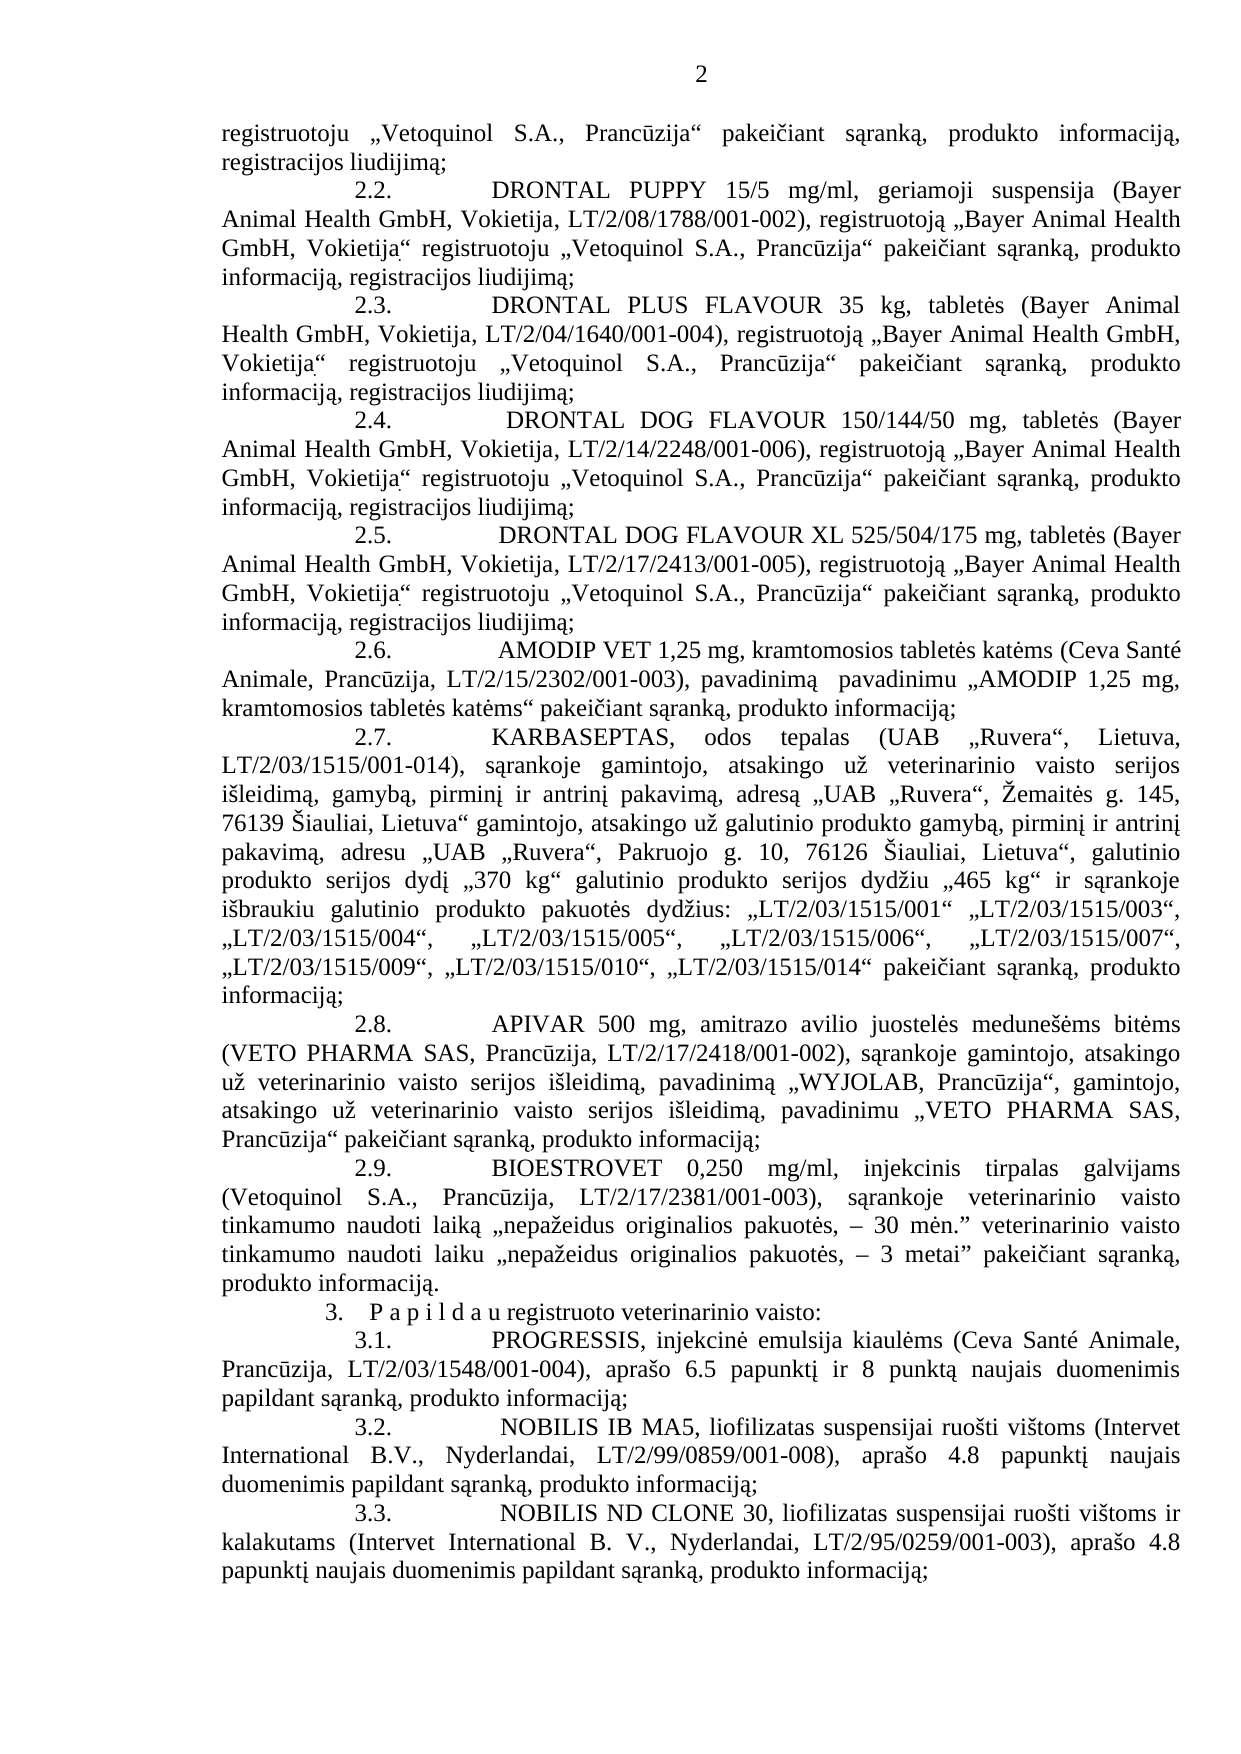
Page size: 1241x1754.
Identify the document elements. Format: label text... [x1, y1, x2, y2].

text 3.3. NOBILIS ND CLONE 30, liofilizatas suspensijai ruošti vištoms ir kalakutams (Intervet International B. V., Nyderlandai, LT/2/95/0259/001-003), aprašo 4.8 papunktį naujais duomenimis papildant sąranką, produkto informaciją; [221, 1498, 1181, 1584]
text 2.9. BIOESTROVET 0,250 mg/ml, injekcinis tirpalas galvijams (Vetoquinol S.A., Prancūzija, LT/2/17/2381/001-003), sąrankoje veterinarinio vaisto tinkamumo naudoti laiką „nepažeidus originalios pakuotės, – 30 mėn.” veterinarinio vaisto tinkamumo naudoti laiku „nepažeidus originalios pakuotės, – 3 metai” pakeičiant sąranką, produkto informaciją. [221, 1153, 1181, 1297]
text 2.7. KARBASEPTAS, odos tepalas (UAB „Ruvera“, Lietuva, LT/2/03/1515/001-014), sąrankoje gamintojo, atsakingo už veterinarinio vaisto serijos išleidimą, gamybą, pirminį ir antrinį pakavimą, adresą „UAB „Ruvera“, Žemaitės g. 145, 76139 Šiauliai, Lietuva“ gamintojo, atsakingo už galutinio produkto gamybą, pirminį ir antrinį pakavimą, adresu „UAB „Ruvera“, Pakruojo g. 10, 76126 Šiauliai, Lietuva“, galutinio produkto serijos dydį „370 kg“ galutinio produkto serijos dydžiu „465 kg“ ir sąrankoje išbraukiu galutinio produkto pakuotės dydžius: „LT/2/03/1515/001“ „LT/2/03/1515/003“, „LT/2/03/1515/004“, „LT/2/03/1515/005“, „LT/2/03/1515/006“, „LT/2/03/1515/007“, „LT/2/03/1515/009“, „LT/2/03/1515/010“, „LT/2/03/1515/014“ pakeičiant sąranką, produkto informaciją; [221, 722, 1181, 1009]
text 2.8. APIVAR 500 mg, amitrazo avilio juostelės medunešėms bitėms (VETO PHARMA SAS, Prancūzija, LT/2/17/2418/001-002), sąrankoje gamintojo, atsakingo už veterinarinio vaisto serijos išleidimą, pavadinimą „WYJOLAB, Prancūzija“, gamintojo, atsakingo už veterinarinio vaisto serijos išleidimą, pavadinimu „VETO PHARMA SAS, Prancūzija“ pakeičiant sąranką, produkto informaciją; [221, 1009, 1181, 1153]
text 2.3. DRONTAL PLUS FLAVOUR 35 kg, tabletės (Bayer Animal Health GmbH, Vokietija, LT/2/04/1640/001-004), registruotoją „Bayer Animal Health GmbH, Vokietijaׅ“ registruotoju „Vetoquinol S.A., Prancūzija“ pakeičiant sąranką, produkto informaciją, registracijos liudijimą; [221, 291, 1181, 406]
text 2.6. AMODIP VET 1,25 mg, kramtomosios tabletės katėms (Ceva Santé Animale, Prancūzija, LT/2/15/2302/001-003), pavadinimą pavadinimu „AMODIP 1,25 mg, kramtomosios tabletės katėms“ pakeičiant sąranką, produkto informaciją; [221, 636, 1181, 722]
text 2.5. DRONTAL DOG FLAVOUR XL 525/504/175 mg, tabletės (Bayer Animal Health GmbH, Vokietija, LT/2/17/2413/001-005), registruotoją „Bayer Animal Health GmbH, Vokietijaׅ“ registruotoju „Vetoquinol S.A., Prancūzija“ pakeičiant sąranką, produkto informaciją, registracijos liudijimą; [221, 521, 1181, 636]
text 2.2. DRONTAL PUPPY 15/5 mg/ml, geriamoji suspensija (Bayer Animal Health GmbH, Vokietija, LT/2/08/1788/001-002), registruotoją „Bayer Animal Health GmbH, Vokietijaׅ“ registruotoju „Vetoquinol S.A., Prancūzija“ pakeičiant sąranką, produkto informaciją, registracijos liudijimą; [221, 176, 1181, 291]
text 3.2. NOBILIS IB MA5, liofilizatas suspensijai ruošti vištoms (Intervet International B.V., Nyderlandai, LT/2/99/0859/001-008), aprašo 4.8 papunktį naujais duomenimis papildant sąranką, produkto informaciją; [221, 1412, 1181, 1498]
text 3. P a p i l d a u registruoto veterinarinio vaisto: [221, 1297, 1181, 1326]
text registruotoju „Vetoquinol S.A., Prancūzija“ pakeičiant sąranką, produkto informaciją, registracijos liudijimą; [221, 118, 1181, 176]
text 3.1. PROGRESSIS, injekcinė emulsija kiaulėms (Ceva Santé Animale, Prancūzija, LT/2/03/1548/001-004), aprašo 6.5 papunktį ir 8 punktą naujais duomenimis papildant sąranką, produkto informaciją; [221, 1326, 1181, 1412]
text 2.4. DRONTAL DOG FLAVOUR 150/144/50 mg, tabletės (Bayer Animal Health GmbH, Vokietija, LT/2/14/2248/001-006), registruotoją „Bayer Animal Health GmbH, Vokietijaׅ“ registruotoju „Vetoquinol S.A., Prancūzija“ pakeičiant sąranką, produkto informaciją, registracijos liudijimą; [221, 406, 1181, 521]
